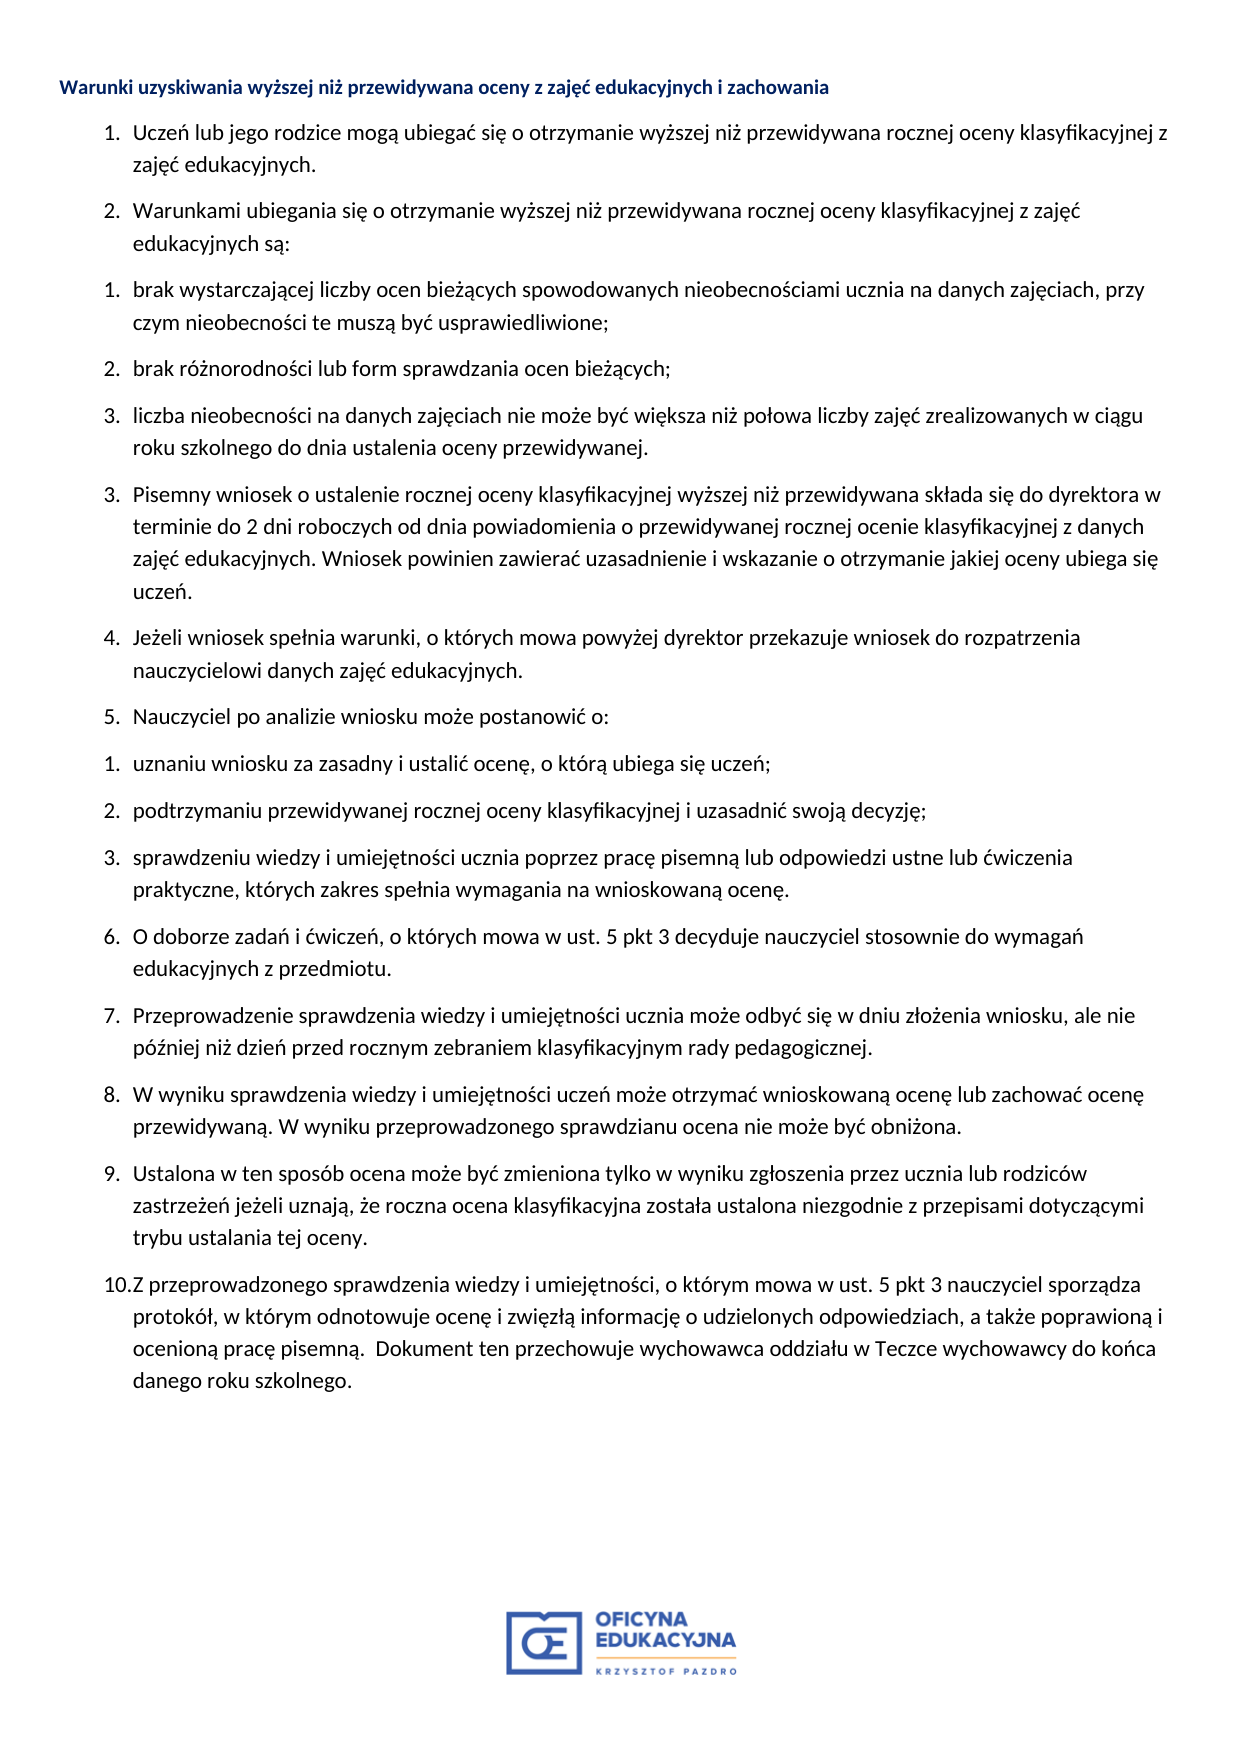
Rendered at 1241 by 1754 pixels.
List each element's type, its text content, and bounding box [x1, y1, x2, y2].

list liczba nieobecności na danych zajęciach nie może być większa niż połowa liczby zajęć zrealizowanych w ciągu roku szkolnego do dnia ustalenia oceny przewidywanej. [103, 401, 1181, 461]
picture [500, 1606, 740, 1681]
list Przeprowadzenie sprawdzenia wiedzy i umiejętności ucznia może odbyć się w dniu złożenia wniosku, ale nie później niż dzień przed rocznym zebraniem klasyfikacyjnym rady pedagogicznej. [103, 1001, 1181, 1061]
list brak różnorodności lub form sprawdzania ocen bieżących; [103, 354, 1181, 382]
list Z przeprowadzonego sprawdzenia wiedzy i umiejętności, o którym mowa w ust. 5 pkt 3 nauczyciel sporządza protokół, w którym odnotowuje ocenę i zwięzłą informację o udzielonych odpowiedziach, a także poprawioną i ocenioną pracę pisemną. Dokument ten przechowuje wychowawca oddziału w Teczce wychowawcy do końca danego roku szkolnego. [103, 1270, 1181, 1394]
list Ustalona w ten sposób ocena może być zmieniona tylko w wyniku zgłoszenia przez ucznia lub rodziców zastrzeżeń jeżeli uznają, że roczna ocena klasyfikacyjna została ustalona niezgodnie z przepisami dotyczącymi trybu ustalania tej oceny. [103, 1159, 1181, 1251]
list Nauczyciel po analizie wniosku może postanowić o: [103, 702, 1181, 731]
list W wyniku sprawdzenia wiedzy i umiejętności uczeń może otrzymać wnioskowaną ocenę lub zachować ocenę przewidywaną. W wyniku przeprowadzonego sprawdzianu ocena nie może być obniżona. [103, 1080, 1181, 1140]
list podtrzymaniu przewidywanej rocznej oceny klasyfikacyjnej i uzasadnić swoją decyzję; [103, 796, 1181, 824]
list Pisemny wniosek o ustalenie rocznej oceny klasyfikacyjnej wyższej niż przewidywana składa się do dyrektora w terminie do 2 dni roboczych od dnia powiadomienia o przewidywanej rocznej ocenie klasyfikacyjnej z danych zajęć edukacyjnych. Wniosek powinien zawierać uzasadnienie i wskazanie o otrzymanie jakiej oceny ubiega się uczeń. [103, 480, 1181, 605]
list Warunkami ubiegania się o otrzymanie wyższej niż przewidywana rocznej oceny klasyfikacyjnej z zajęć edukacyjnych są: [103, 197, 1181, 257]
list Uczeń lub jego rodzice mogą ubiegać się o otrzymanie wyższej niż przewidywana rocznej oceny klasyfikacyjnej z zajęć edukacyjnych. [103, 118, 1181, 178]
text Warunki uzyskiwania wyższej niż przewidywana oceny z zajęć edukacyjnych i zachowania [59, 74, 1181, 99]
list Jeżeli wniosek spełnia warunki, o których mowa powyżej dyrektor przekazuje wniosek do rozpatrzenia nauczycielowi danych zajęć edukacyjnych. [103, 623, 1181, 684]
list O doborze zadań i ćwiczeń, o których mowa w ust. 5 pkt 3 decyduje nauczyciel stosownie do wymagań edukacyjnych z przedmiotu. [103, 922, 1181, 982]
list brak wystarczającej liczby ocen bieżących spowodowanych nieobecnościami ucznia na danych zajęciach, przy czym nieobecności te muszą być usprawiedliwione; [103, 276, 1181, 336]
list uznaniu wniosku za zasadny i ustalić ocenę, o którą ubiega się uczeń; [103, 749, 1181, 777]
list sprawdzeniu wiedzy i umiejętności ucznia poprzez pracę pisemną lub odpowiedzi ustne lub ćwiczenia praktyczne, których zakres spełnia wymagania na wnioskowaną ocenę. [103, 843, 1181, 903]
